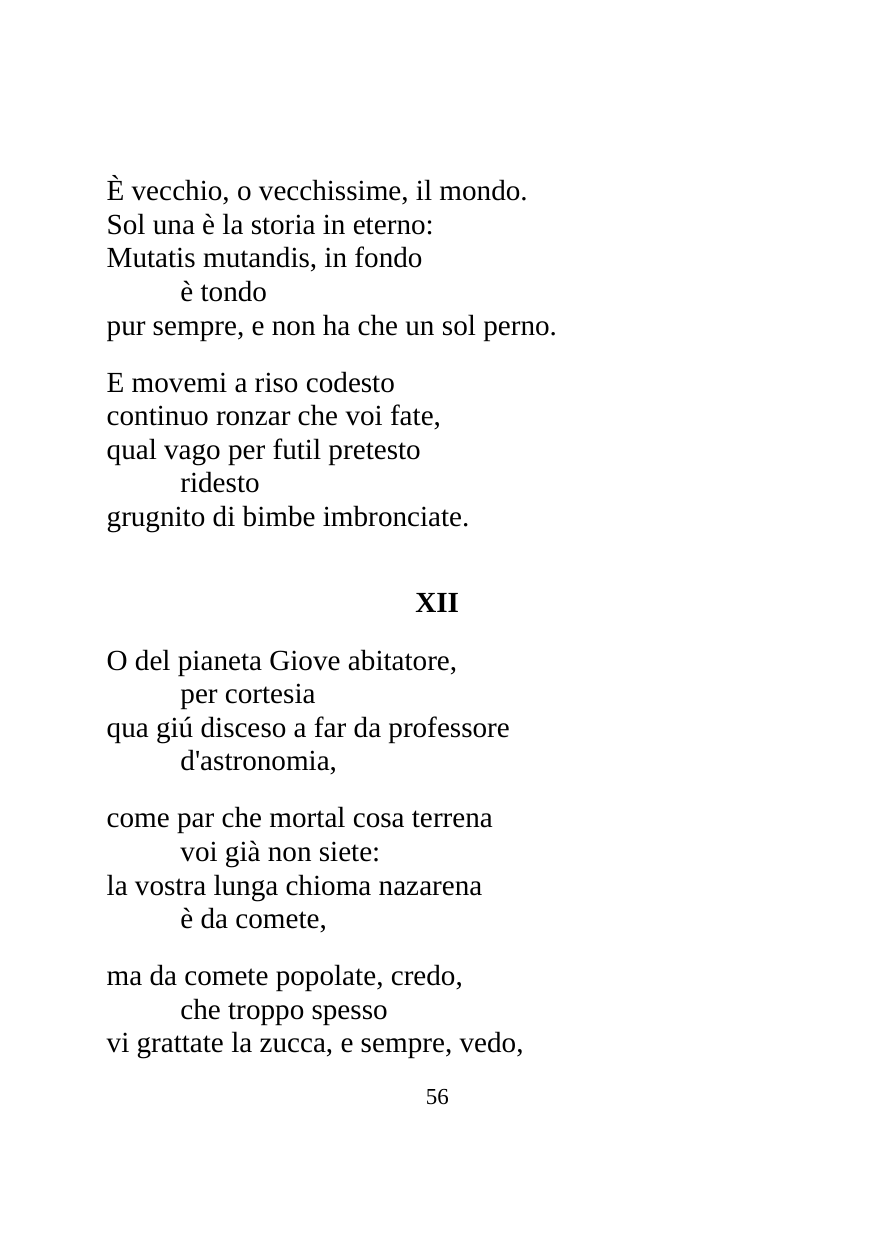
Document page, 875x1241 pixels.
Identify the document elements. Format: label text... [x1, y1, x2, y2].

text O del pianeta Giove abitatore, [106, 643, 768, 676]
text che troppo spesso [106, 992, 768, 1026]
text È vecchio, o vecchissime, il mondo. [106, 173, 768, 207]
text continuo ronzar che voi fate, [106, 398, 768, 432]
text ridesto [106, 465, 768, 499]
text pur sempre, e non ha che un sol perno. [106, 308, 768, 341]
text è da comete, [106, 901, 768, 935]
text vi grattate la zucca, e sempre, vedo, [106, 1026, 768, 1059]
text grugnito di bimbe imbronciate. [106, 499, 768, 532]
text è tondo [106, 274, 768, 308]
text ma da comete popolate, credo, [106, 958, 768, 992]
text E movemi a riso codesto [106, 365, 768, 398]
text Sol una è la storia in eterno: [106, 207, 768, 241]
text Mutatis mutandis, in fondo [106, 241, 768, 274]
text voi già non siete: [106, 834, 768, 868]
text qual vago per futil pretesto [106, 432, 768, 465]
text per cortesia [106, 676, 768, 710]
text XII [106, 586, 768, 619]
text qua giú disceso a far da professore [106, 710, 768, 743]
text la vostra lunga chioma nazarena [106, 868, 768, 901]
text come par che mortal cosa terrena [106, 801, 768, 834]
text d'astronomia, [106, 743, 768, 777]
